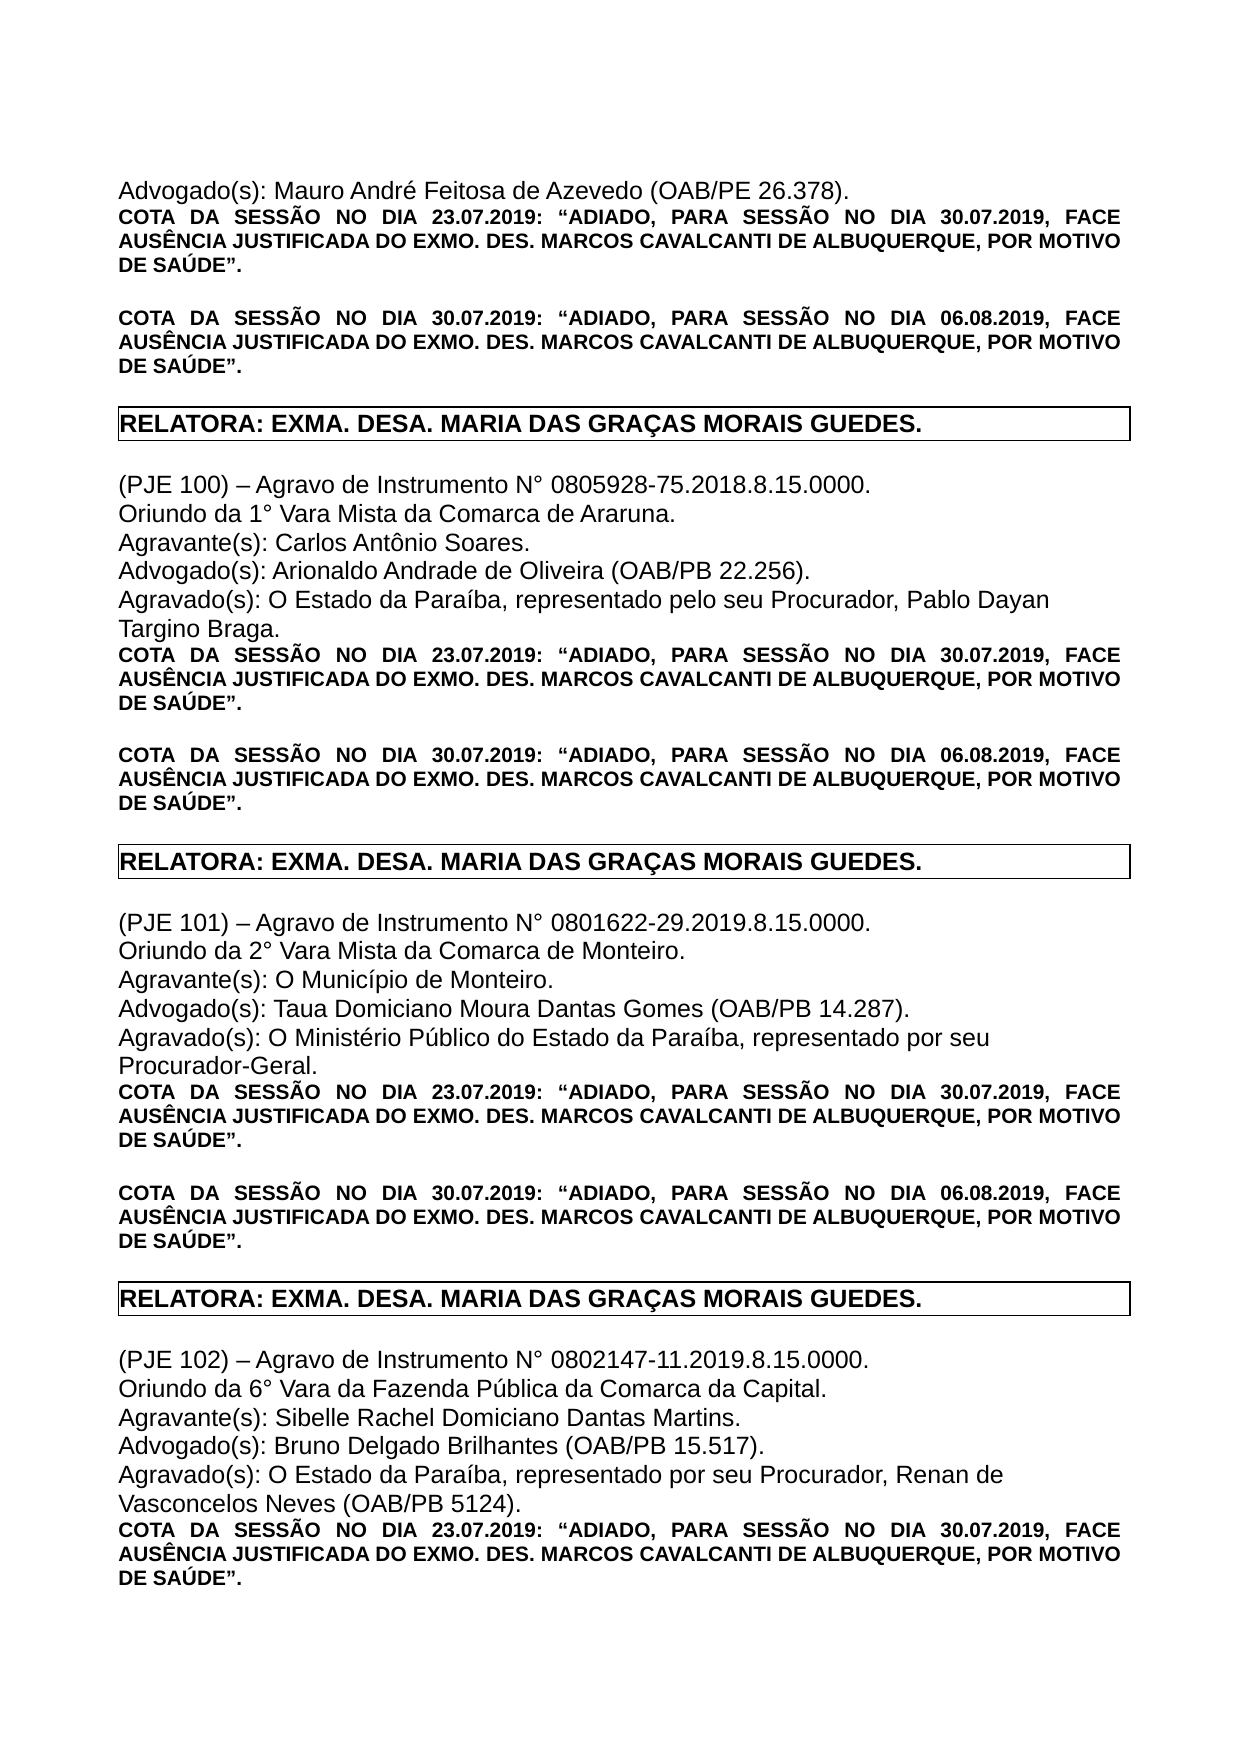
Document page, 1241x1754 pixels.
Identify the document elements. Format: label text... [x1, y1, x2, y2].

text Advogado(s): Taua Domiciano Moura Dantas Gomes (OAB/PB 14.287). [118, 994, 1122, 1023]
text Oriundo da 6° Vara da Fazenda Pública da Comarca da Capital. [118, 1374, 1122, 1403]
text COTA DA SESSÃO NO DIA 23.07.2019: “ADIADO, PARA SESSÃO NO DIA 30.07.2019, FACE AUSÊNCIA JUSTIFICADA DO EXMO. DES. MARCOS CAVALCANTI DE ALBUQUERQUE, POR MOTIVO DE SAÚDE”. [118, 643, 1122, 714]
text Oriundo da 2° Vara Mista da Comarca de Monteiro. [118, 936, 1122, 965]
text COTA DA SESSÃO NO DIA 30.07.2019: “ADIADO, PARA SESSÃO NO DIA 06.08.2019, FACE AUSÊNCIA JUSTIFICADA DO EXMO. DES. MARCOS CAVALCANTI DE ALBUQUERQUE, POR MOTIVO DE SAÚDE”. [118, 1181, 1122, 1253]
text Oriundo da 1° Vara Mista da Comarca de Araruna. [118, 499, 1122, 528]
text (PJE 102) – Agravo de Instrumento N° 0802147-11.2019.8.15.0000. [118, 1345, 1122, 1374]
text Agravado(s): O Ministério Público do Estado da Paraíba, representado por seu Procurador-Geral. [118, 1023, 1122, 1080]
text COTA DA SESSÃO NO DIA 30.07.2019: “ADIADO, PARA SESSÃO NO DIA 06.08.2019, FACE AUSÊNCIA JUSTIFICADA DO EXMO. DES. MARCOS CAVALCANTI DE ALBUQUERQUE, POR MOTIVO DE SAÚDE”. [118, 306, 1122, 378]
text Advogado(s): Bruno Delgado Brilhantes (OAB/PB 15.517). [118, 1431, 1122, 1460]
text COTA DA SESSÃO NO DIA 23.07.2019: “ADIADO, PARA SESSÃO NO DIA 30.07.2019, FACE AUSÊNCIA JUSTIFICADA DO EXMO. DES. MARCOS CAVALCANTI DE ALBUQUERQUE, POR MOTIVO DE SAÚDE”. [118, 205, 1122, 277]
text Agravado(s): O Estado da Paraíba, representado pelo seu Procurador, Pablo Dayan Targino Braga. [118, 585, 1122, 643]
text Advogado(s): Arionaldo Andrade de Oliveira (OAB/PB 22.256). [118, 556, 1122, 585]
text Agravante(s): O Município de Monteiro. [118, 965, 1122, 994]
text Agravante(s): Carlos Antônio Soares. [118, 528, 1122, 556]
text RELATORA: EXMA. DESA. MARIA DAS GRAÇAS MORAIS GUEDES. [119, 845, 1129, 878]
text (PJE 101) – Agravo de Instrumento N° 0801622-29.2019.8.15.0000. [118, 908, 1122, 936]
text COTA DA SESSÃO NO DIA 30.07.2019: “ADIADO, PARA SESSÃO NO DIA 06.08.2019, FACE AUSÊNCIA JUSTIFICADA DO EXMO. DES. MARCOS CAVALCANTI DE ALBUQUERQUE, POR MOTIVO DE SAÚDE”. [118, 743, 1122, 815]
text Advogado(s): Mauro André Feitosa de Azevedo (OAB/PE 26.378). [118, 176, 1122, 205]
text (PJE 100) – Agravo de Instrumento N° 0805928-75.2018.8.15.0000. [118, 470, 1122, 499]
text COTA DA SESSÃO NO DIA 23.07.2019: “ADIADO, PARA SESSÃO NO DIA 30.07.2019, FACE AUSÊNCIA JUSTIFICADA DO EXMO. DES. MARCOS CAVALCANTI DE ALBUQUERQUE, POR MOTIVO DE SAÚDE”. [118, 1080, 1122, 1152]
text Agravante(s): Sibelle Rachel Domiciano Dantas Martins. [118, 1403, 1122, 1431]
text RELATORA: EXMA. DESA. MARIA DAS GRAÇAS MORAIS GUEDES. [119, 408, 1129, 440]
text Agravado(s): O Estado da Paraíba, representado por seu Procurador, Renan de Vasconcelos Neves (OAB/PB 5124). [118, 1460, 1122, 1518]
text RELATORA: EXMA. DESA. MARIA DAS GRAÇAS MORAIS GUEDES. [119, 1283, 1129, 1315]
text COTA DA SESSÃO NO DIA 23.07.2019: “ADIADO, PARA SESSÃO NO DIA 30.07.2019, FACE AUSÊNCIA JUSTIFICADA DO EXMO. DES. MARCOS CAVALCANTI DE ALBUQUERQUE, POR MOTIVO DE SAÚDE”. [118, 1518, 1122, 1589]
